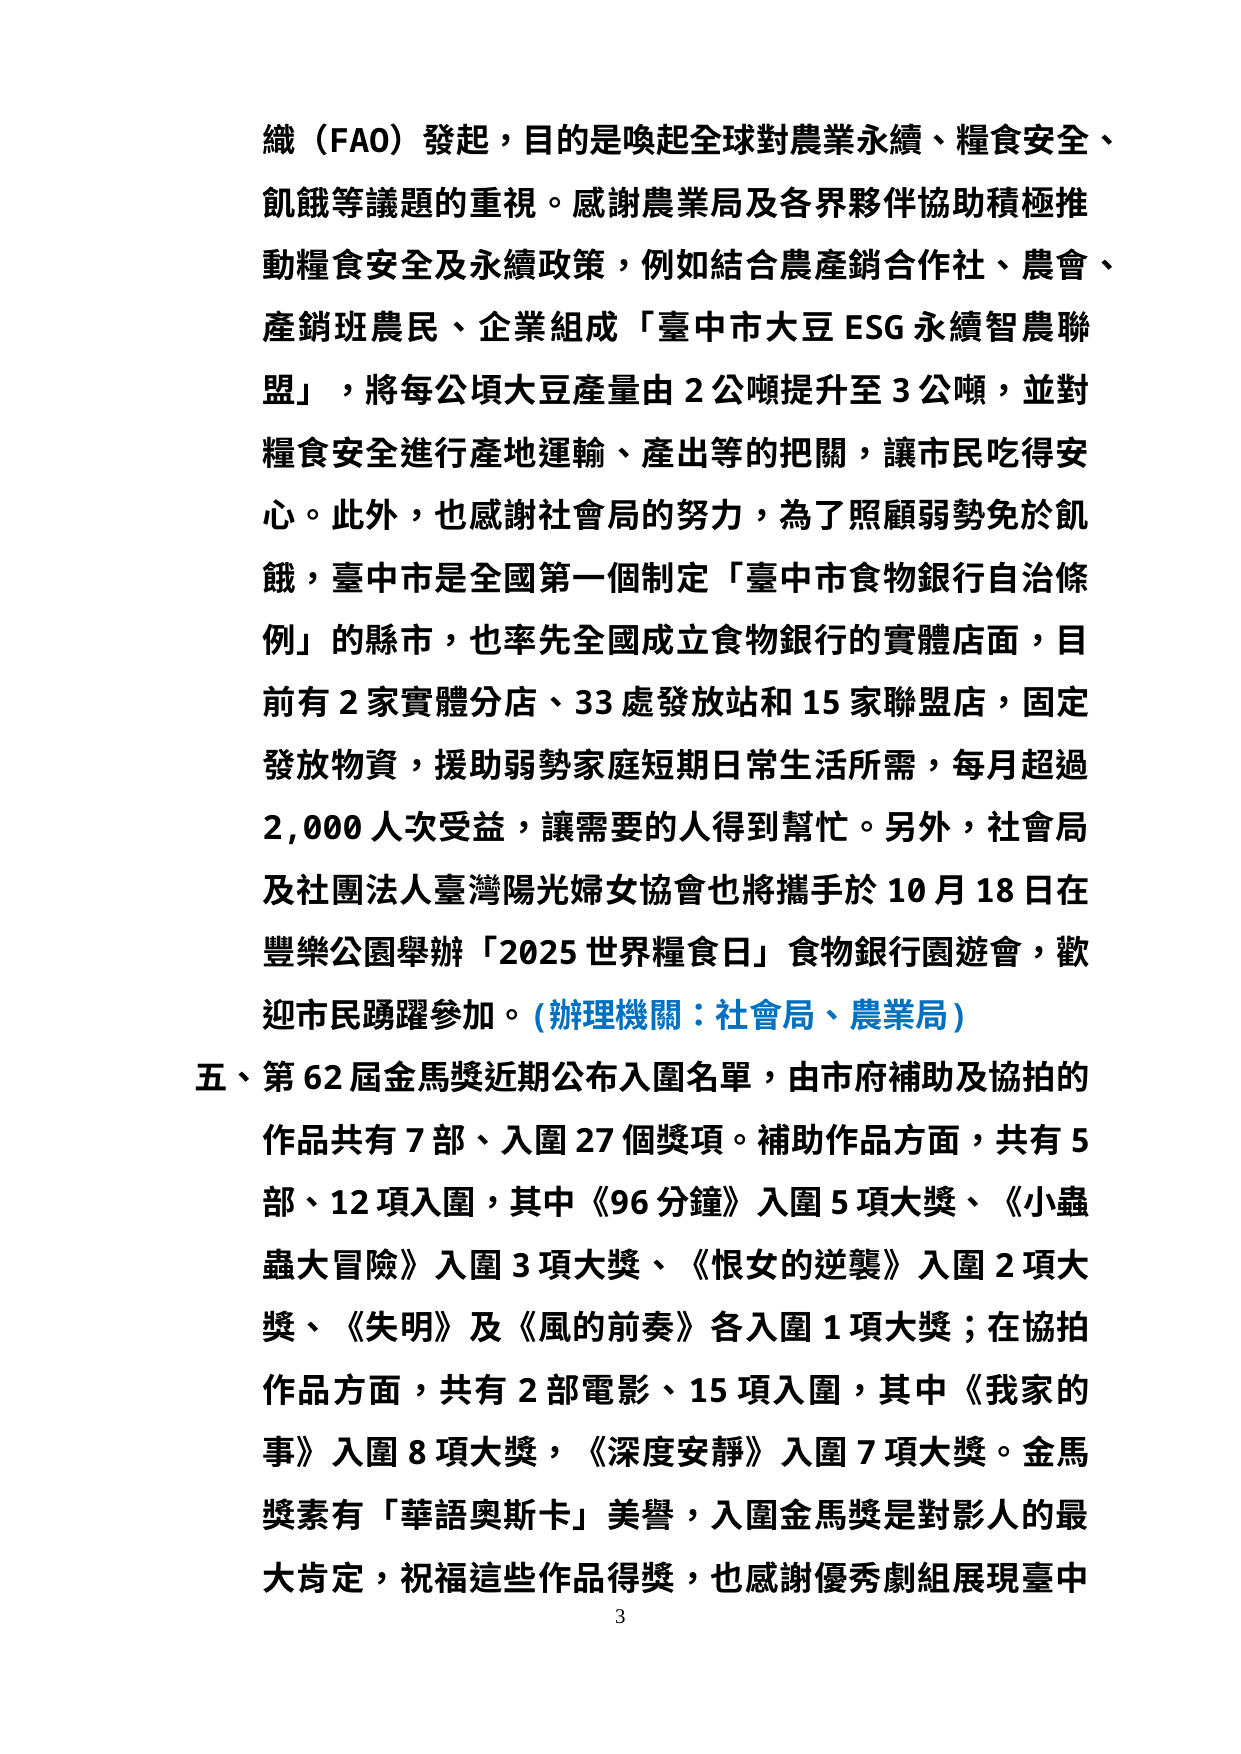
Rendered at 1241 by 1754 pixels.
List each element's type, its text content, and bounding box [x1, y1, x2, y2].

list 第62屆金馬獎近期公布入圍名單，由市府補助及協拍的作品共有7部、入圍27個獎項。補助作品方面，共有5部、12項入圍，其中《96分鐘》入圍5項大獎、《小蟲蟲大冒險》入圍3項大獎、《恨女的逆襲》入圍2項大獎、《失明》及《風的前奏》各入圍1項大獎；在協拍作品方面，共有2部電影、15項入圍，其中《我家的事》入圍8項大獎，《深度安靜》入圍7項大獎。金馬獎素有「華語奧斯卡」美譽，入圍金馬獎是對影人的最大肯定，祝福這些作品得獎，也感謝優秀劇組展現臺中 [194, 1034, 1090, 1596]
list 每年的10月16日是「世界糧食日」，由聯合國糧農組織（FAO）發起，目的是喚起全球對農業永續、糧食安全、飢餓等議題的重視。感謝農業局及各界夥伴協助積極推動糧食安全及永續政策，例如結合農產銷合作社、農會、產銷班農民、企業組成「臺中市大豆ESG永續智農聯盟」，將每公頃大豆產量由2公噸提升至3公噸，並對糧食安全進行產地運輸、產出等的把關，讓市民吃得安心。此外，也感謝社會局的努力，為了照顧弱勢免於飢餓，臺中市是全國第一個制定「臺中市食物銀行自治條例」的縣市，也率先全國成立食物銀行的實體店面，目前有2家實體分店、33處發放站和15家聯盟店，固定發放物資，援助弱勢家庭短期日常生活所需，每月超過2,000人次受益，讓需要的人得到幫忙。另外，社會局及社團法人臺灣陽光婦女協會也將攜手於10月18日在豐樂公園舉辦「2025世界糧食日」食物銀行園遊會，歡迎市民踴躍參加。(辦理機關：社會局、農業局) [194, 96, 1090, 1034]
